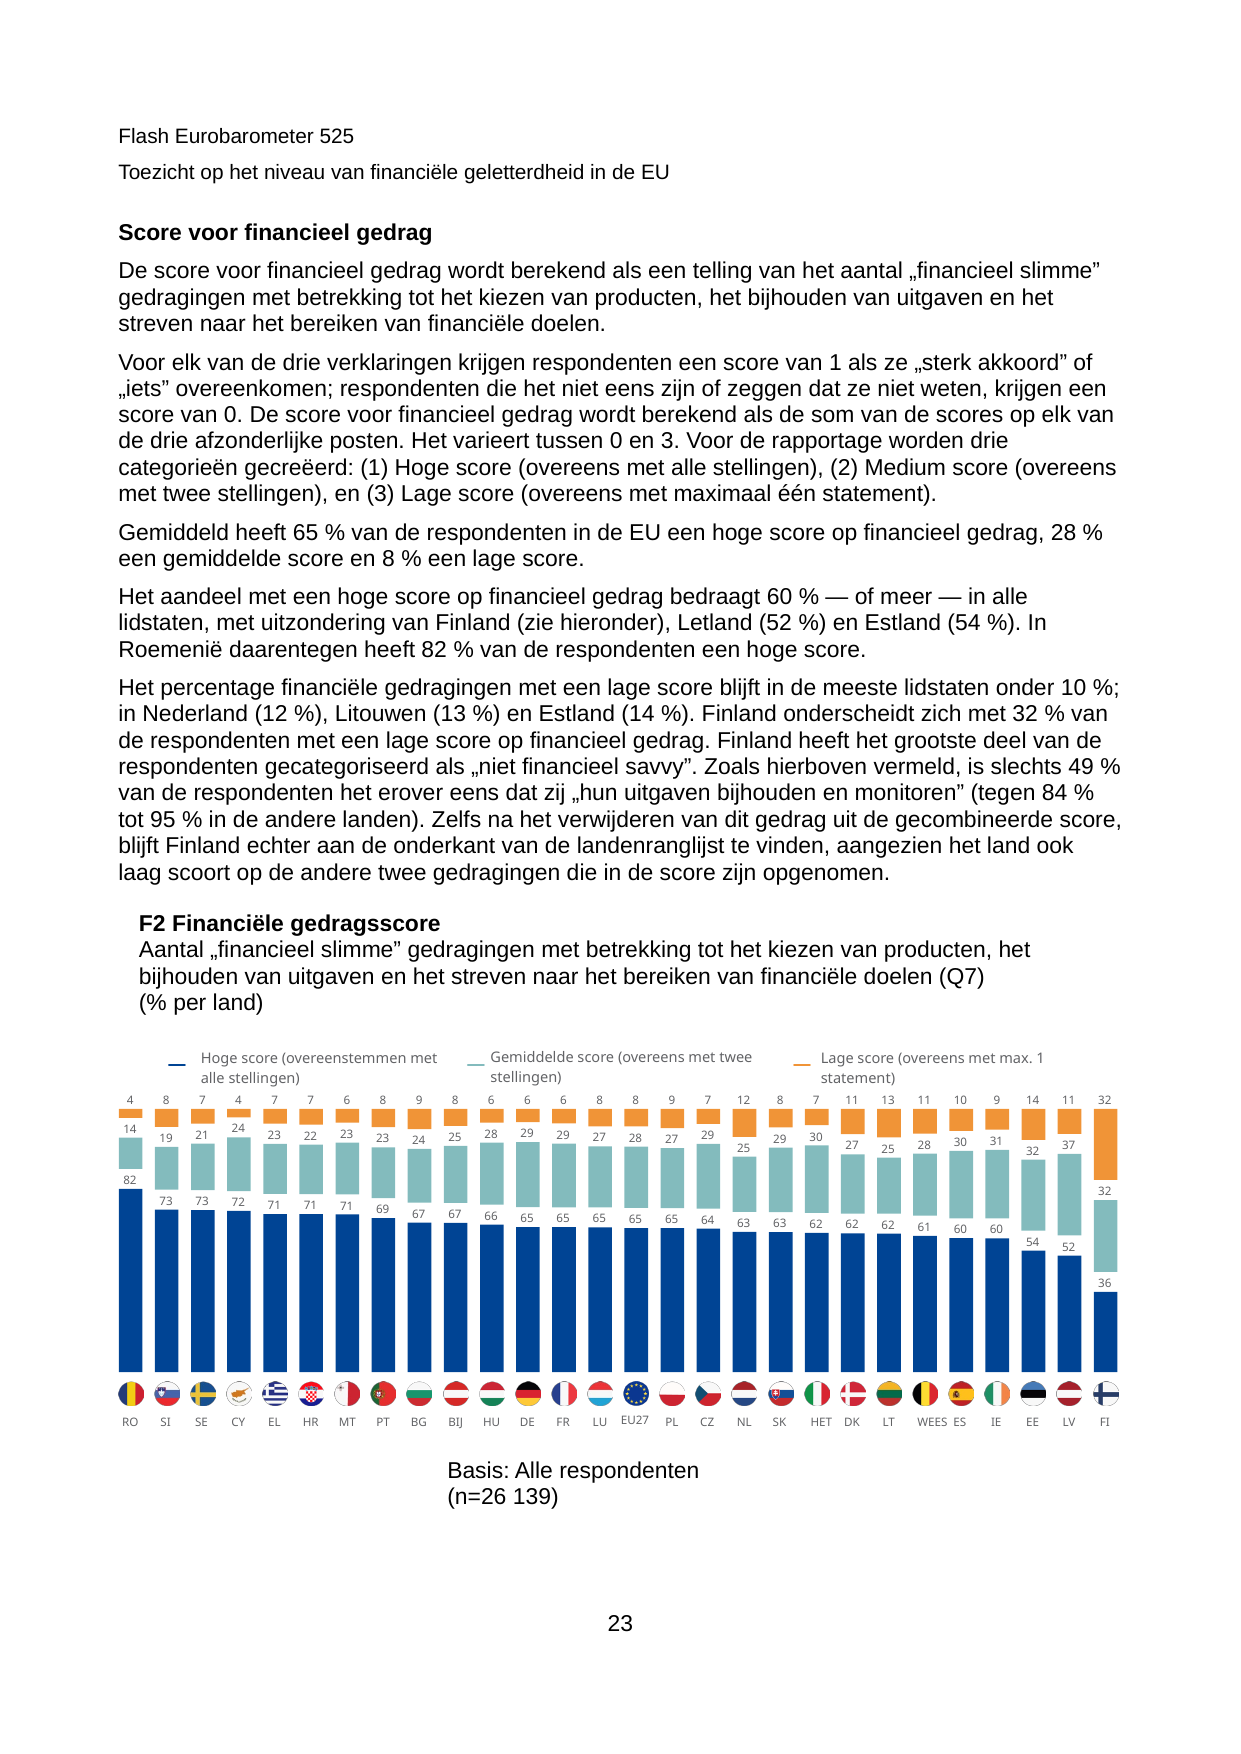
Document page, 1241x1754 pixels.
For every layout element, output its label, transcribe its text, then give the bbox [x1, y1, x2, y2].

picture [154, 1381, 180, 1406]
picture [623, 1381, 649, 1406]
picture [984, 1381, 1010, 1406]
picture [118, 1381, 144, 1406]
text De score voor financieel gedrag wordt berekend als een telling van het aantal „financieel slimme” gedragingen met betrekking tot het kiezen van producten, het bijhouden van uitgaven en het streven naar het bereiken van financiële doelen. [118, 257, 1122, 337]
picture [479, 1381, 505, 1406]
text Het percentage financiële gedragingen met een lage score blijft in de meeste lidstaten onder 10 %; in Nederland (12 %), Litouwen (13 %) en Estland (14 %). Finland onderscheidt zich met 32 % van de respondenten met een lage score op financieel gedrag. Finland heeft het grootste deel van de respondenten gecategoriseerd als „niet financieel savvy”. Zoals hierboven vermeld, is slechts 49 % van de respondenten het erover eens dat zij „hun uitgaven bijhouden en monitoren” (tegen 84 % tot 95 % in de andere landen). Zelfs na het verwijderen van dit gedrag uit de gecombineerde score, blijft Finland echter aan de onderkant van de landenranglijst te vinden, aangezien het land ook laag scoort op de andere twee gedragingen die in de score zijn opgenomen. [118, 674, 1122, 885]
picture [840, 1381, 866, 1406]
picture [731, 1381, 757, 1406]
picture [695, 1381, 721, 1406]
text Score voor financieel gedrag [118, 219, 1122, 246]
picture [190, 1381, 216, 1406]
text Voor elk van de drie verklaringen krijgen respondenten een score van 1 als ze „sterk akkoord” of „iets” overeenkomen; respondenten die het niet eens zijn of zeggen dat ze niet weten, krijgen een score van 0. De score voor financieel gedrag wordt berekend als de som van de scores op elk van de drie afzonderlijke posten. Het varieert tussen 0 en 3. Voor de rapportage worden drie categorieën gecreëerd: (1) Hoge score (overeens met alle stellingen), (2) Medium score (overeens met twee stellingen), en (3) Lage score (overeens met maximaal één statement). [118, 348, 1122, 507]
picture [1020, 1381, 1046, 1406]
picture [768, 1381, 794, 1406]
picture [370, 1381, 396, 1406]
picture [406, 1381, 432, 1406]
picture [659, 1381, 685, 1406]
text Het aandeel met een hoge score op financieel gedrag bedraagt 60 % — of meer — in alle lidstaten, met uitzondering van Finland (zie hieronder), Letland (52 %) en Estland (54 %). In Roemenië daarentegen heeft 82 % van de respondenten een hoge score. [118, 583, 1122, 662]
picture [948, 1381, 974, 1406]
picture [515, 1381, 541, 1406]
picture [334, 1381, 360, 1406]
picture [876, 1381, 902, 1406]
picture [226, 1381, 252, 1406]
picture [1056, 1381, 1082, 1406]
picture [1093, 1381, 1119, 1406]
picture [587, 1381, 613, 1406]
picture [262, 1381, 288, 1406]
picture [443, 1381, 469, 1406]
picture [298, 1381, 324, 1406]
picture [551, 1381, 577, 1406]
picture [804, 1381, 830, 1406]
picture [912, 1381, 938, 1406]
text Gemiddeld heeft 65 % van de respondenten in de EU een hoge score op financieel gedrag, 28 % een gemiddelde score en 8 % een lage score. [118, 518, 1122, 571]
